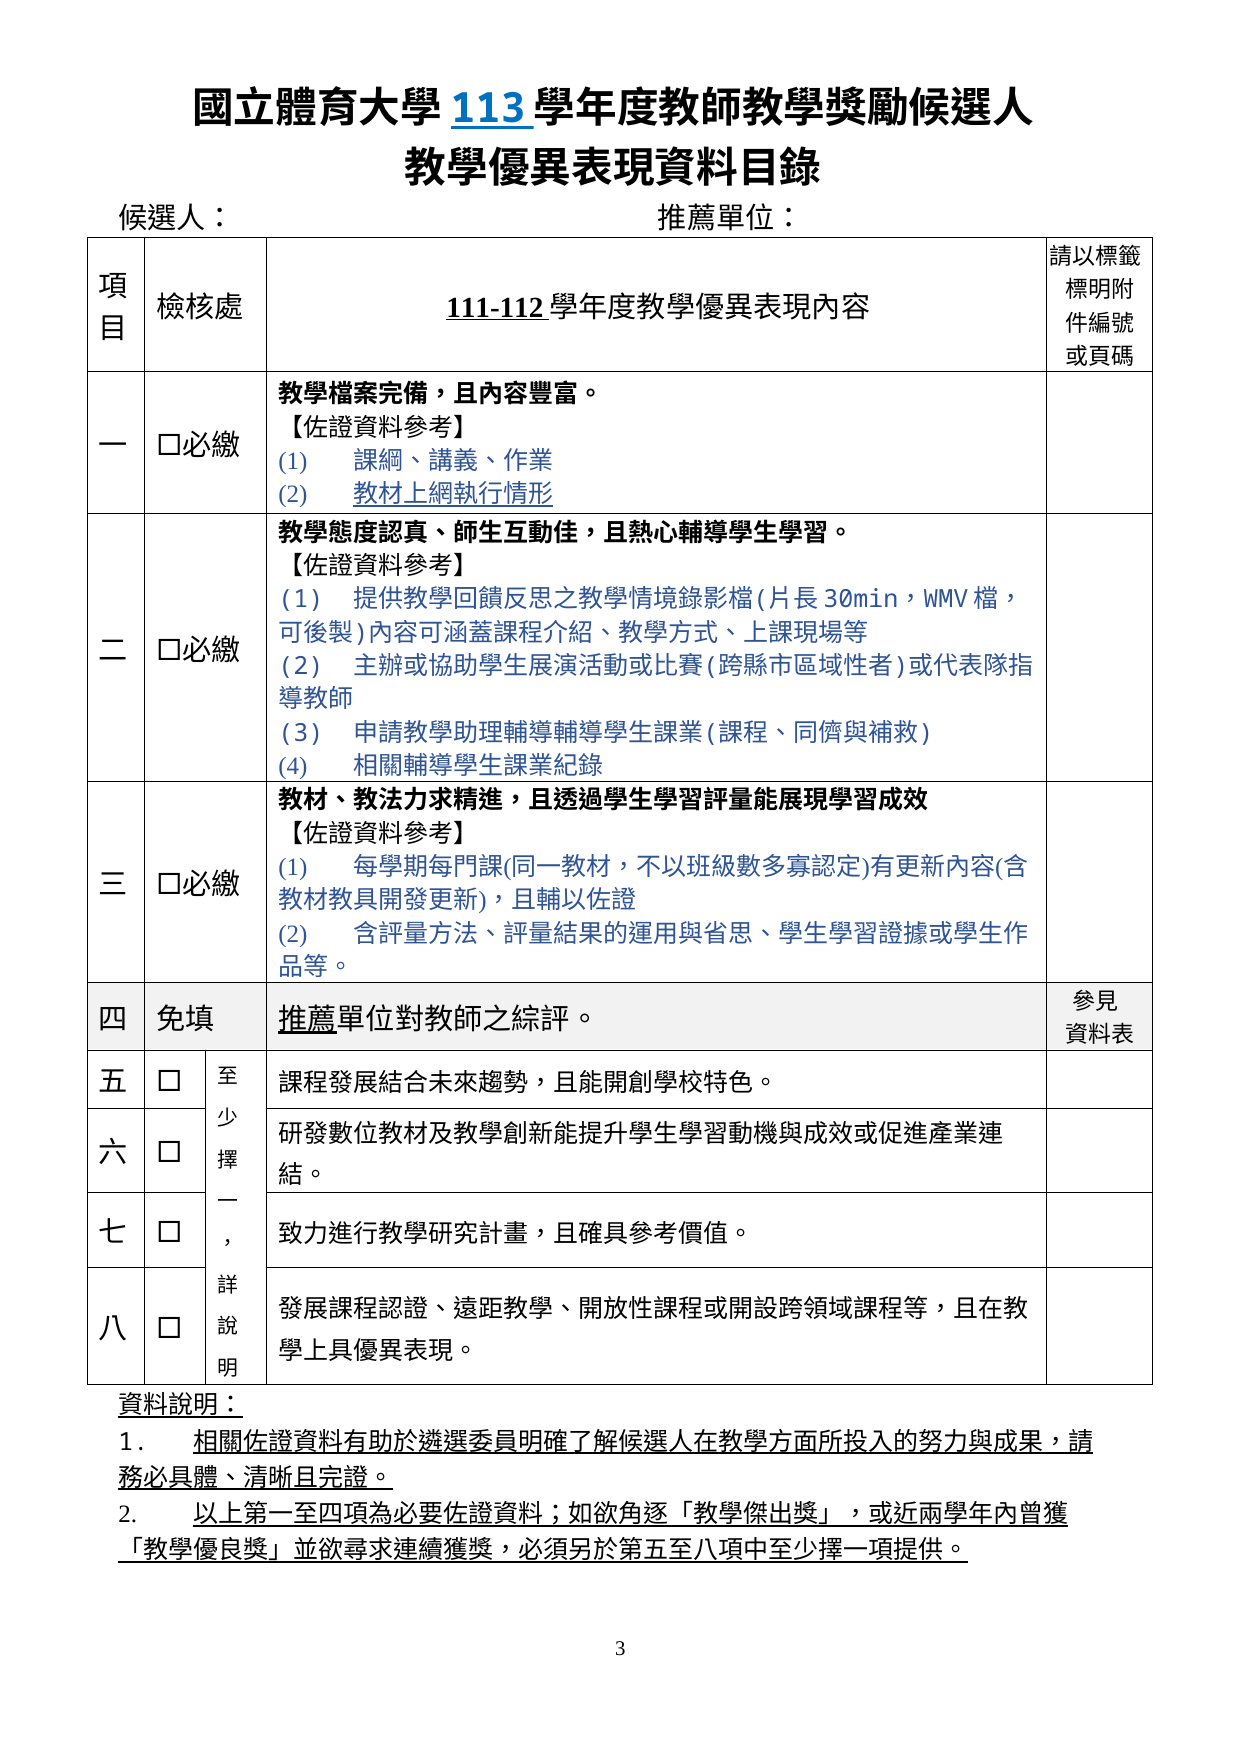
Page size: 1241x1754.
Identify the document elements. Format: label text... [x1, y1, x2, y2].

table_cell 八 [88, 1268, 144, 1384]
table_cell [1047, 1109, 1152, 1192]
table_cell 致力進行教學研究計畫，且確具參考價值。 [267, 1193, 1046, 1267]
table_header 項目 [88, 238, 144, 371]
table_cell 至少擇一， 詳說明 [206, 1051, 266, 1384]
table_cell 發展課程認證、遠距教學、開放性課程或開設跨領域課程等，且在教學上具優異表現。 [267, 1268, 1046, 1384]
table_header 111-112學年度教學優異表現內容 [267, 238, 1046, 371]
table_cell 研發數位教材及教學創新能提升學生學習動機與成效或促進產業連結。 [267, 1109, 1046, 1192]
list 相關佐證資料有助於遴選委員明確了解候選人在教學方面所投入的努力與成果，請務必具體、清晰且完證。 [118, 1421, 1108, 1494]
table_cell 課程發展結合未來趨勢，且能開創學校特色。 [267, 1051, 1046, 1108]
table_cell 教材、教法力求精進，且透過學生學習評量能展現學習成效 【佐證資料參考】 每學期每門課(同一教材，不以班級數多寡認定)有更新內容(含教材教具開發更新)，且輔以佐證 含評量方法、評量結果的運用與省思、學生學習證據或學生作品等。 [267, 782, 1046, 982]
table_cell [1047, 372, 1152, 513]
table_cell 七 [88, 1193, 144, 1267]
table_cell [1047, 514, 1152, 781]
table_cell [1047, 1268, 1152, 1384]
table_cell 六 [88, 1109, 144, 1192]
table_header 請以標籤標明附件編號或頁碼 [1047, 238, 1152, 371]
table_cell 推薦單位對教師之綜評。 [267, 983, 1046, 1049]
table_cell  [145, 1109, 205, 1192]
table_cell 教學態度認真、師生互動佳，且熱心輔導學生學習。 【佐證資料參考】 提供教學回饋反思之教學情境錄影檔(片長30min，WMV檔，可後製)內容可涵蓋課程介紹、教學方式、上課現場等 主辦或協助學生展演活動或比賽(跨縣市區域性者)或代表隊指導教師 申請教學助理輔導輔導學生課業(課程、同儕與補救) 相關輔導學生課業紀錄 [267, 514, 1046, 781]
text 資料說明： [118, 1385, 1108, 1421]
text 候選人： 推薦單位： [118, 195, 1108, 237]
table_cell [1047, 1193, 1152, 1267]
table_cell 免填 [145, 983, 266, 1049]
table_header 檢核處 [145, 238, 266, 371]
table_cell  [145, 1051, 205, 1108]
table_cell [1047, 1051, 1152, 1108]
table_cell  [145, 1268, 205, 1384]
text 國立體育大學113學年度教師教學獎勵候選人 [118, 74, 1108, 134]
table_cell  [145, 1193, 205, 1267]
table_cell 一 [88, 372, 144, 513]
table_cell 五 [88, 1051, 144, 1108]
table_cell 參見 資料表 [1047, 983, 1152, 1049]
text 教學優異表現資料目錄 [118, 134, 1108, 195]
table_cell 四 [88, 983, 144, 1049]
list 以上第一至四項為必要佐證資料；如欲角逐「教學傑出獎」，或近兩學年內曾獲「教學優良獎」並欲尋求連續獲獎，必須另於第五至八項中至少擇一項提供。 [118, 1494, 1108, 1566]
table_cell 必繳 [145, 782, 266, 982]
table_cell 必繳 [145, 514, 266, 781]
table_cell [1047, 782, 1152, 982]
table_cell 三 [88, 782, 144, 982]
table_cell 二 [88, 514, 144, 781]
table_cell 教學檔案完備，且內容豐富。 【佐證資料參考】 課綱、講義、作業 教材上網執行情形 [267, 372, 1046, 513]
table_cell 必繳 [145, 372, 266, 513]
